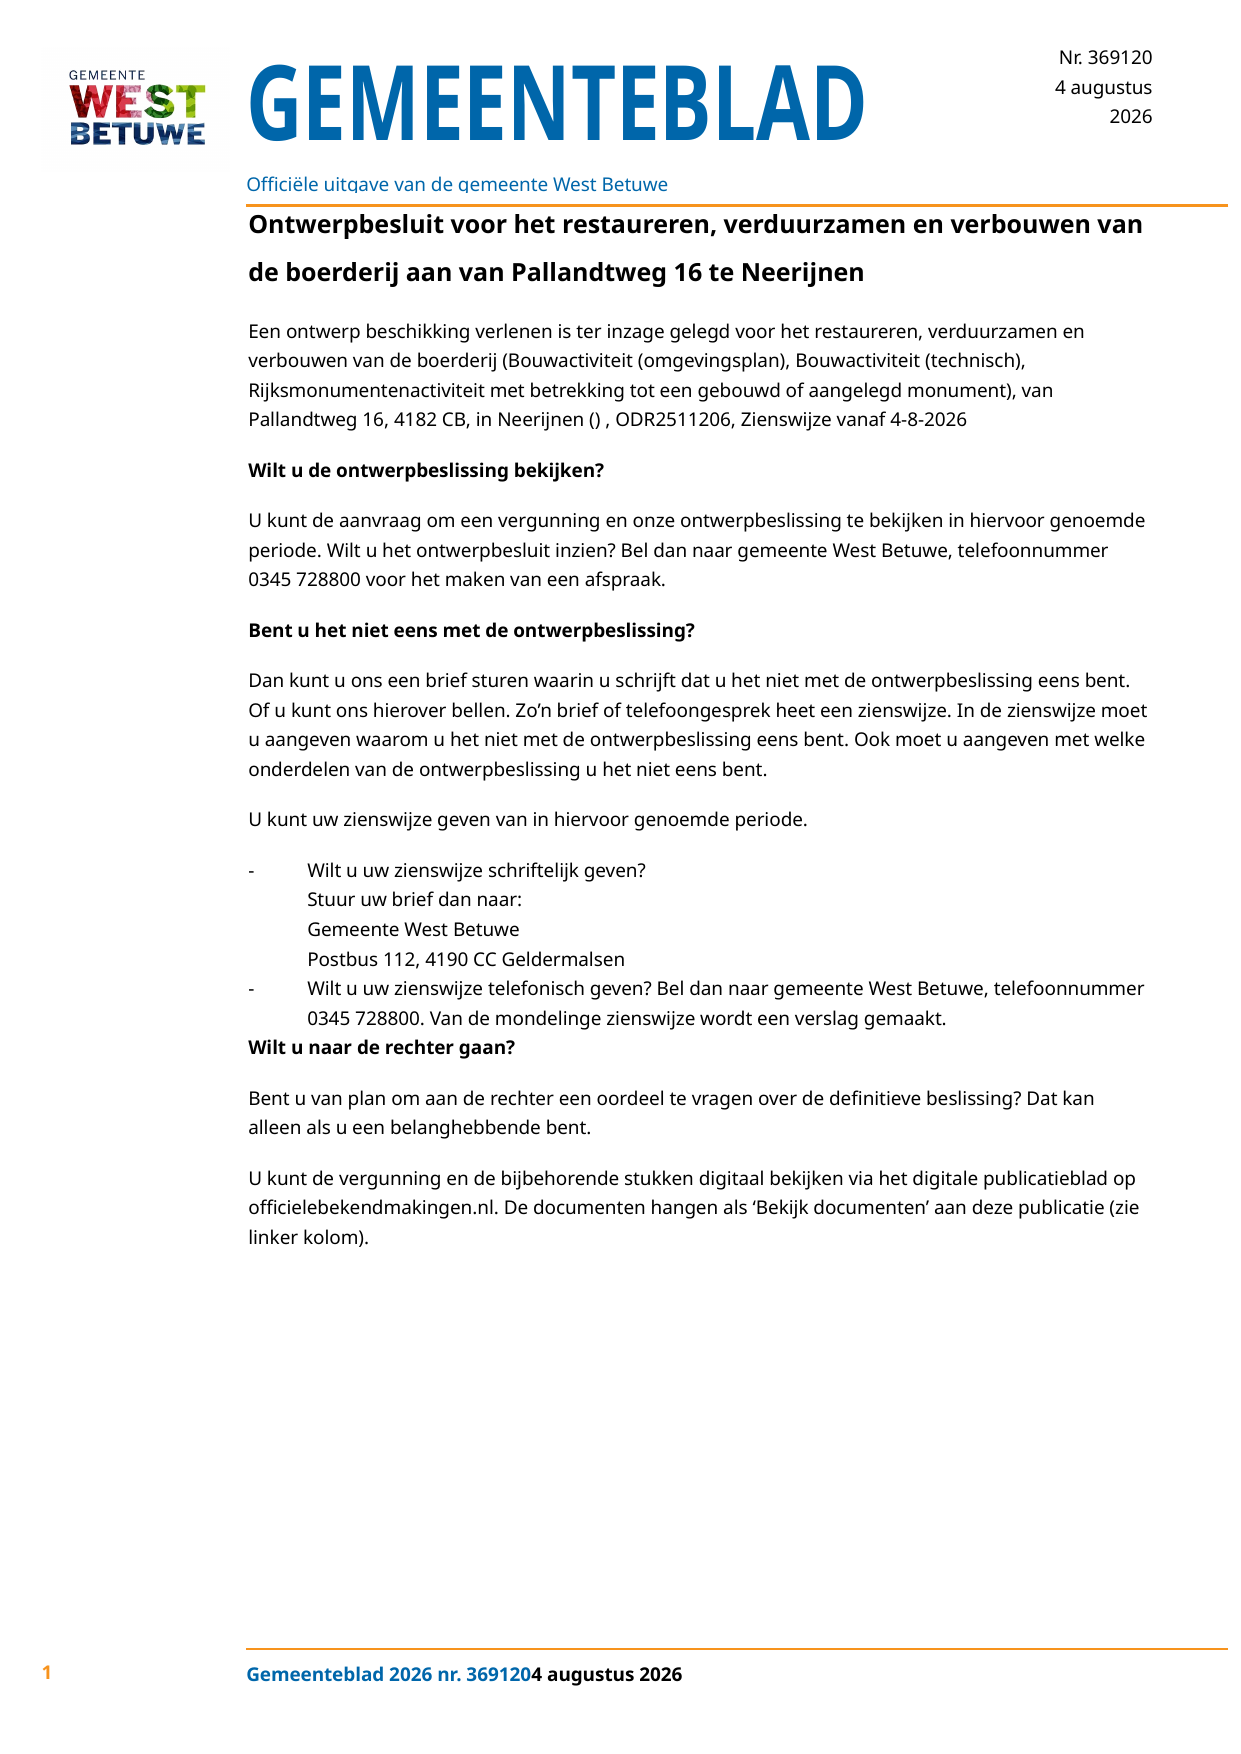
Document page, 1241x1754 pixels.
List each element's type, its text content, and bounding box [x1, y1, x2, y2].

text Bent u van plan om aan de rechter een oordeel te vragen over de definitieve beslissing? Dat kan alleen als u een belanghebbende bent. [248, 1085, 1152, 1140]
text Dan kunt u ons een brief sturen waarin u schrijft dat u het niet met de ontwerpbeslissing eens bent. Of u kunt ons hierover bellen. Zo’n brief of telefoongesprek heet een zienswijze. In de zienswijze moet u aangeven waarom u het niet met de ontwerpbeslissing eens bent. Ook moet u aangeven met welke onderdelen van de ontwerpbeslissing u het niet eens bent. [248, 667, 1152, 782]
text Een ontwerp beschikking verlenen is ter inzage gelegd voor het restaureren, verduurzamen en verbouwen van de boerderij (Bouwactiviteit (omgevingsplan), Bouwactiviteit (technisch), Rijksmonumentenactiviteit met betrekking tot een gebouwd of aangelegd monument), van Pallandtweg 16, 4182 CB, in Neerijnen () , ODR2511206, Zienswijze vanaf 4-8-2026 [248, 318, 1152, 432]
list Gemeente West Betuwe [248, 916, 1152, 942]
text U kunt de aanvraag om een vergunning en onze ontwerpbeslissing te bekijken in hiervoor genoemde periode. Wilt u het ontwerpbesluit inzien? Bel dan naar gemeente West Betuwe, telefoonnummer 0345 728800 voor het maken van een afspraak. [248, 507, 1152, 592]
picture [41, 47, 231, 172]
list Stuur uw brief dan naar: [248, 887, 1152, 912]
list Wilt u uw zienswijze schriftelijk geven? [248, 857, 1152, 883]
text Wilt u de ontwerpbeslissing bekijken? [248, 457, 1152, 483]
text U kunt uw zienswijze geven van in hiervoor genoemde periode. [248, 807, 1152, 832]
text U kunt de vergunning en de bijbehorende stukken digitaal bekijken via het digitale publicatieblad op officielebekendmakingen.nl. De documenten hangen als ‘Bekijk documenten’ aan deze publicatie (zie linker kolom). [248, 1165, 1152, 1250]
text Bent u het niet eens met de ontwerpbeslissing? [248, 617, 1152, 643]
text Wilt u naar de rechter gaan? [248, 1034, 1152, 1060]
text Ontwerpbesluit voor het restaureren, verduurzamen en verbouwen van de boerderij aan van Pallandtweg 16 te Neerijnen [248, 207, 1152, 288]
list Postbus 112, 4190 CC Geldermalsen [248, 946, 1152, 972]
list Wilt u uw zienswijze telefonisch geven? Bel dan naar gemeente West Betuwe, telefoonnummer 0345 728800. Van de mondelinge zienswijze wordt een verslag gemaakt. [248, 975, 1152, 1031]
